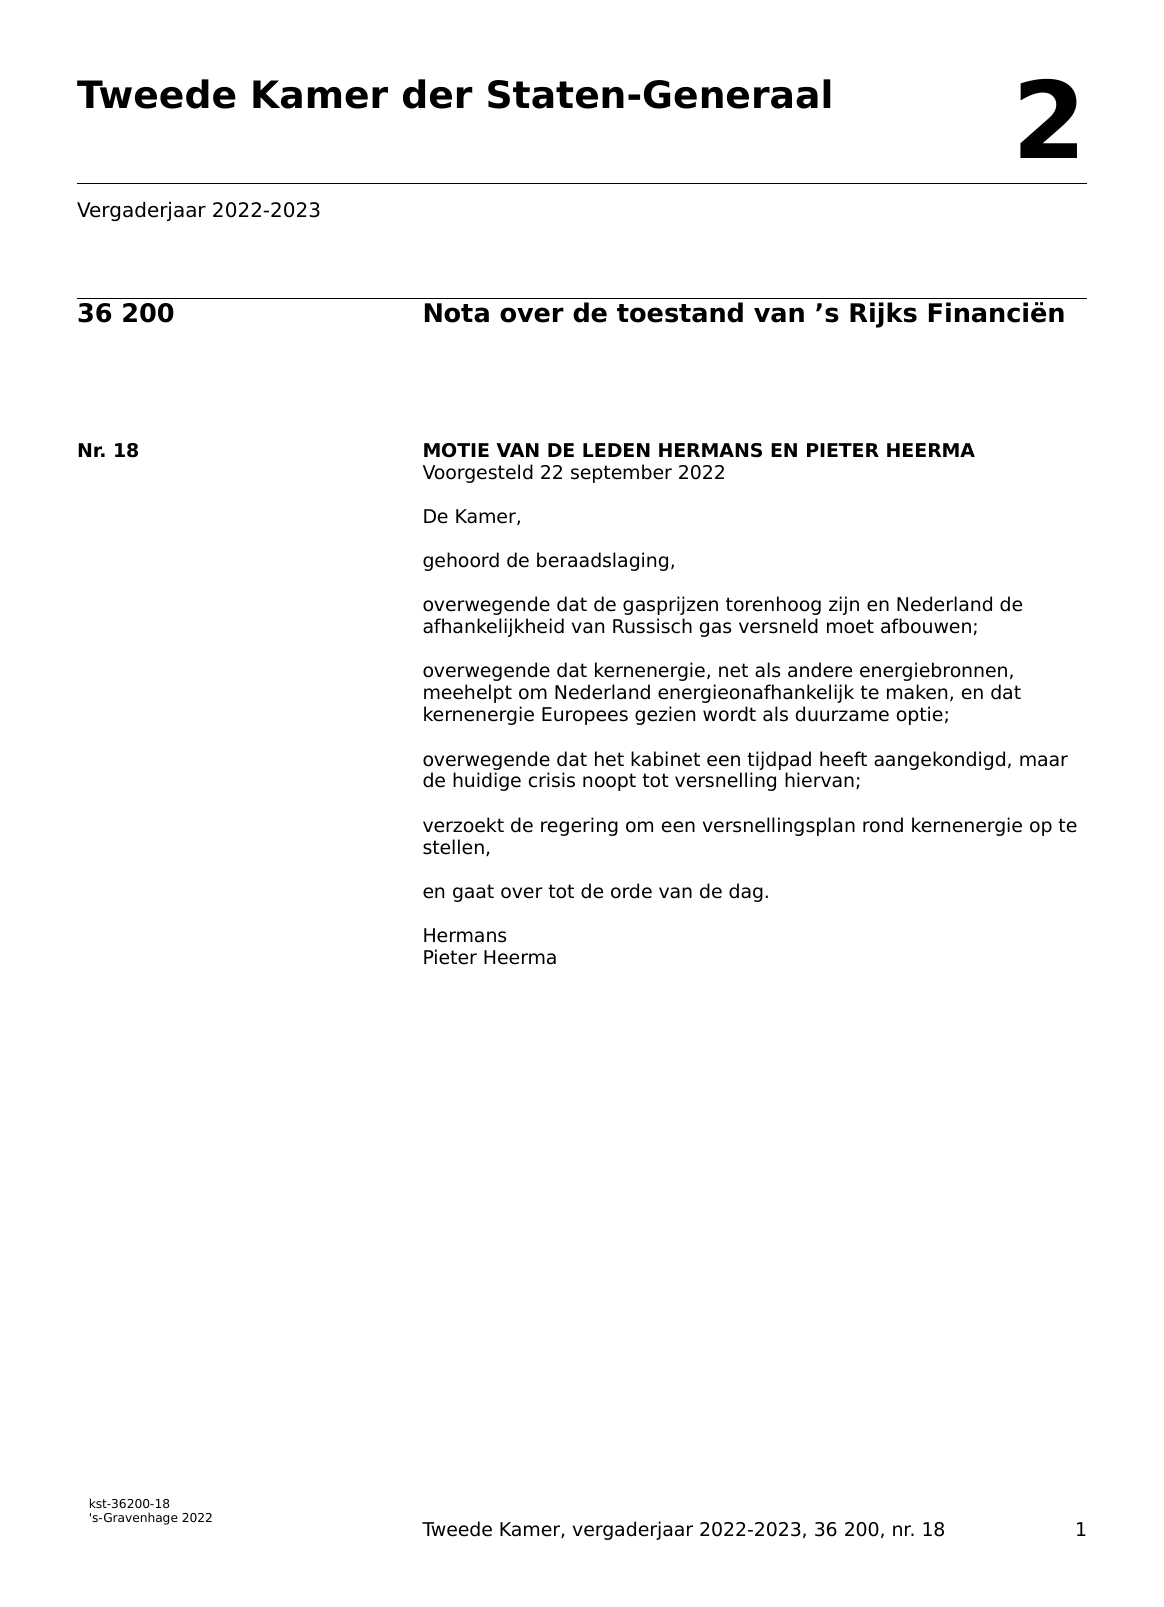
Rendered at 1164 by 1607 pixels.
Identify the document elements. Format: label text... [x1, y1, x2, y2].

subtitle 36 200 Nota over de toestand van ’s Rijks Financiën [77, 299, 1087, 329]
text en gaat over tot de orde van de dag. [422, 881, 1087, 903]
text Pieter Heerma [422, 947, 1087, 969]
text overwegende dat kernenergie, net als andere energiebronnen, meehelpt om Nederland energieonafhankelijk te maken, en dat kernenergie Europees gezien wordt als duurzame optie; [422, 660, 1087, 726]
text Hermans [422, 925, 1087, 947]
text overwegende dat de gasprijzen torenhoog zijn en Nederland de afhankelijkheid van Russisch gas versneld moet afbouwen; [422, 594, 1087, 638]
text kst-36200-18 [88, 1497, 323, 1511]
text overwegende dat het kabinet een tijdpad heeft aangekondigd, maar de huidige crisis noopt tot versnelling hiervan; [422, 748, 1087, 792]
subtitle Nr. 18 MOTIE VAN DE LEDEN HERMANS EN PIETER HEERMA [77, 440, 1087, 462]
table_header 2 [886, 59, 1087, 183]
text verzoekt de regering om een versnellingsplan rond kernenergie op te stellen, [422, 814, 1087, 858]
text De Kamer, [422, 506, 1087, 528]
text gehoord de beraadslaging, [422, 550, 1087, 572]
table_header Tweede Kamer der Staten-Generaal [77, 59, 886, 183]
text Voorgesteld 22 september 2022 [422, 462, 1087, 484]
text 's-Gravenhage 2022 [88, 1511, 323, 1525]
table_cell Vergaderjaar 2022-2023 [77, 184, 1087, 298]
